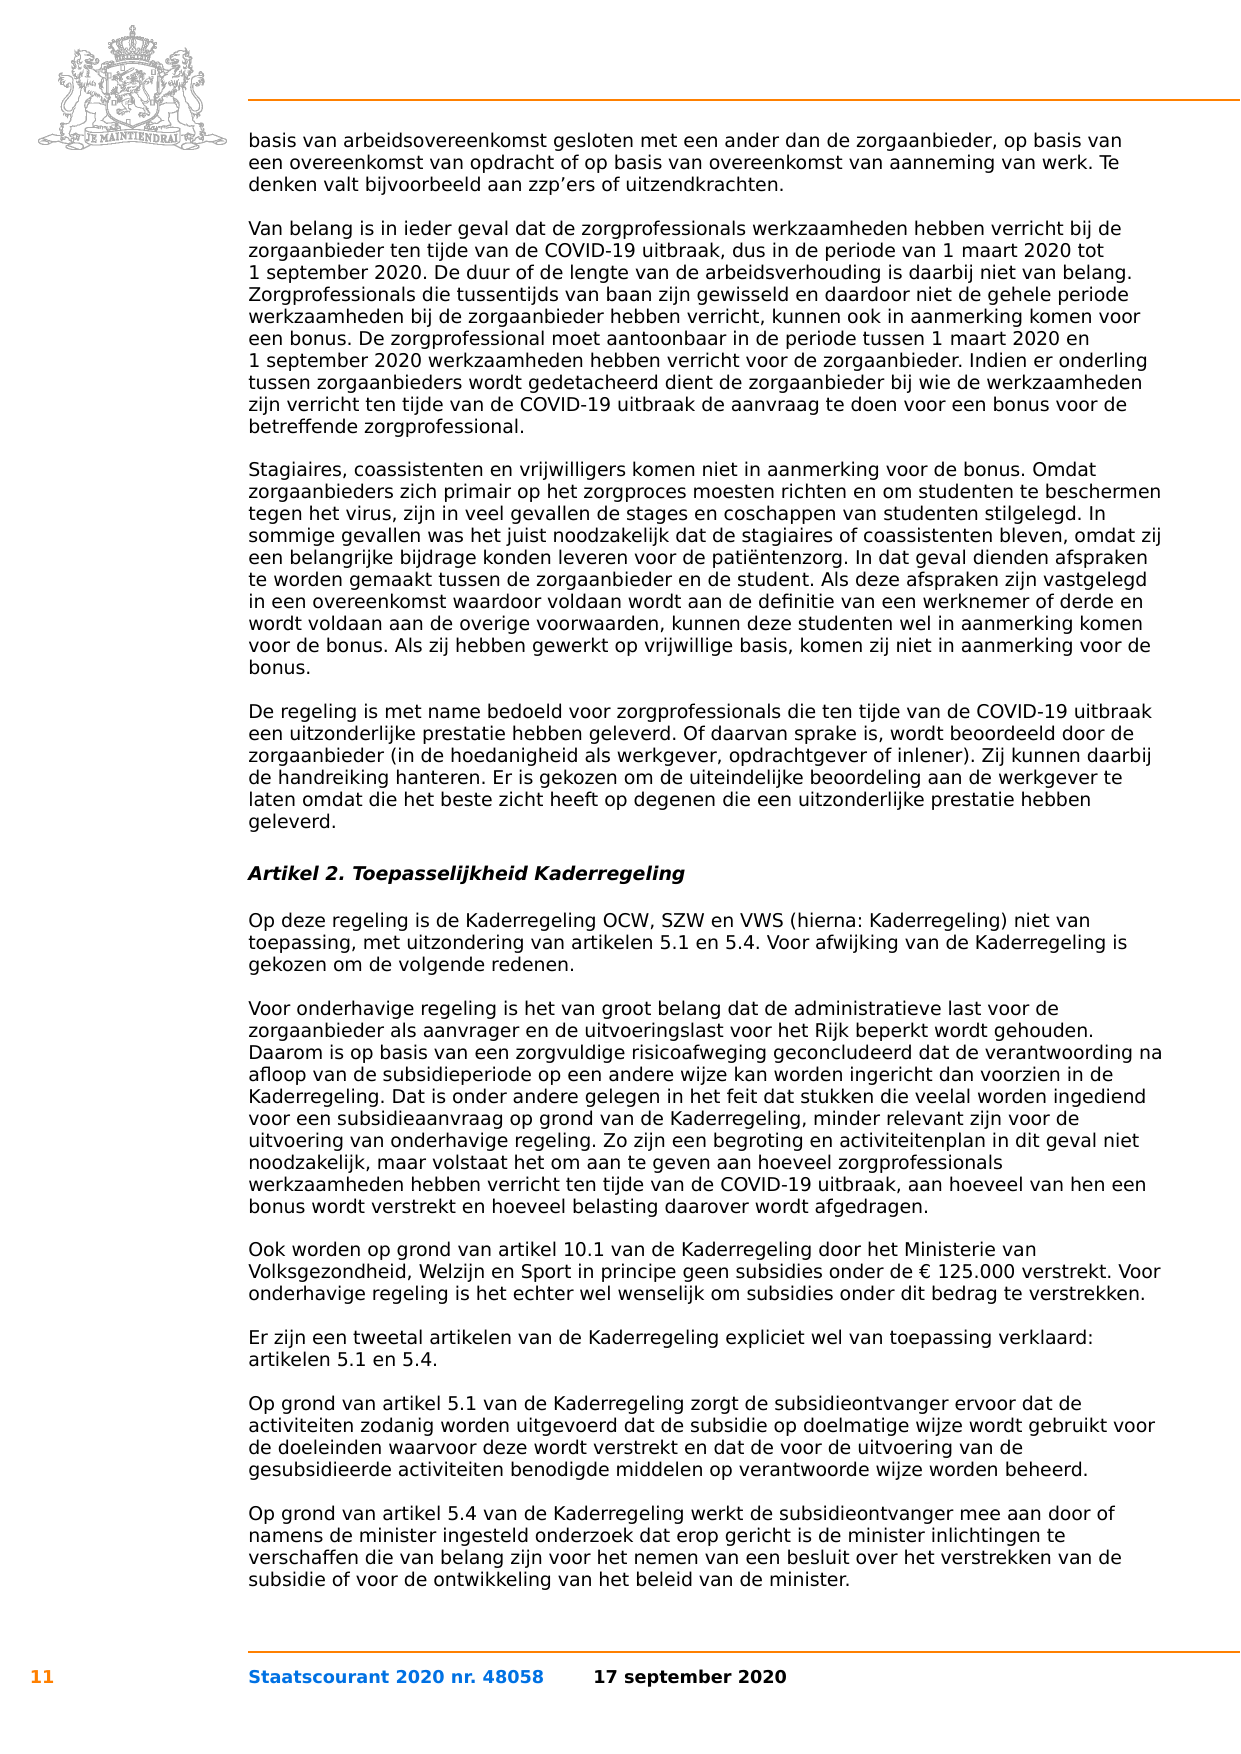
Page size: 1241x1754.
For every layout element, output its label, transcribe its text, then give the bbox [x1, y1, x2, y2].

text Er zijn een tweetal artikelen van de Kaderregeling expliciet wel van toepassing verklaard: artikelen 5.1 en 5.4. [248, 1327, 1163, 1371]
text Op grond van artikel 5.4 van de Kaderregeling werkt de subsidieontvanger mee aan door of namens de minister ingesteld onderzoek dat erop gericht is de minister inlichtingen te verschaffen die van belang zijn voor het nemen van een besluit over het verstrekken van de subsidie of voor de ontwikkeling van het beleid van de minister. [248, 1503, 1163, 1591]
subtitle Artikel 2. Toepasselijkheid Kaderregeling [248, 863, 1163, 885]
text De regeling is met name bedoeld voor zorgprofessionals die ten tijde van de COVID-19 uitbraak een uitzonderlijke prestatie hebben geleverd. Of daarvan sprake is, wordt beoordeeld door de zorgaanbieder (in de hoedanigheid als werkgever, opdrachtgever of inlener). Zij kunnen daarbij de handreiking hanteren. Er is gekozen om de uiteindelijke beoordeling aan de werkgever te laten omdat die het beste zicht heeft op degenen die een uitzonderlijke prestatie hebben geleverd. [248, 701, 1163, 833]
text basis van arbeidsovereenkomst gesloten met een ander dan de zorgaanbieder, op basis van een overeenkomst van opdracht of op basis van overeenkomst van aanneming van werk. Te denken valt bijvoorbeeld aan zzp’ers of uitzendkrachten. [248, 130, 1163, 196]
picture [38, 25, 227, 150]
text Voor onderhavige regeling is het van groot belang dat de administratieve last voor de zorgaanbieder als aanvrager en de uitvoeringslast voor het Rijk beperkt wordt gehouden. Daarom is op basis van een zorgvuldige risicoafweging geconcludeerd dat de verantwoording na afloop van de subsidieperiode op een andere wijze kan worden ingericht dan voorzien in de Kaderregeling. Dat is onder andere gelegen in het feit dat stukken die veelal worden ingediend voor een subsidieaanvraag op grond van de Kaderregeling, minder relevant zijn voor de uitvoering van onderhavige regeling. Zo zijn een begroting en activiteitenplan in dit geval niet noodzakelijk, maar volstaat het om aan te geven aan hoeveel zorgprofessionals werkzaamheden hebben verricht ten tijde van de COVID-19 uitbraak, aan hoeveel van hen een bonus wordt verstrekt en hoeveel belasting daarover wordt afgedragen. [248, 998, 1163, 1217]
text Op deze regeling is de Kaderregeling OCW, SZW en VWS (hierna: Kaderregeling) niet van toepassing, met uitzondering van artikelen 5.1 en 5.4. Voor afwijking van de Kaderregeling is gekozen om de volgende redenen. [248, 910, 1163, 976]
text Stagiaires, coassistenten en vrijwilligers komen niet in aanmerking voor de bonus. Omdat zorgaanbieders zich primair op het zorgproces moesten richten en om studenten te beschermen tegen het virus, zijn in veel gevallen de stages en coschappen van studenten stilgelegd. In sommige gevallen was het juist noodzakelijk dat de stagiaires of coassistenten bleven, omdat zij een belangrijke bijdrage konden leveren voor de patiëntenzorg. In dat geval dienden afspraken te worden gemaakt tussen de zorgaanbieder en de student. Als deze afspraken zijn vastgelegd in een overeenkomst waardoor voldaan wordt aan de definitie van een werknemer of derde en wordt voldaan aan de overige voorwaarden, kunnen deze studenten wel in aanmerking komen voor de bonus. Als zij hebben gewerkt op vrijwillige basis, komen zij niet in aanmerking voor de bonus. [248, 459, 1163, 679]
text Van belang is in ieder geval dat de zorgprofessionals werkzaamheden hebben verricht bij de zorgaanbieder ten tijde van de COVID-19 uitbraak, dus in de periode van 1 maart 2020 tot 1 september 2020. De duur of de lengte van de arbeidsverhouding is daarbij niet van belang. Zorgprofessionals die tussentijds van baan zijn gewisseld en daardoor niet de gehele periode werkzaamheden bij de zorgaanbieder hebben verricht, kunnen ook in aanmerking komen voor een bonus. De zorgprofessional moet aantoonbaar in de periode tussen 1 maart 2020 en 1 september 2020 werkzaamheden hebben verricht voor de zorgaanbieder. Indien er onderling tussen zorgaanbieders wordt gedetacheerd dient de zorgaanbieder bij wie de werkzaamheden zijn verricht ten tijde van de COVID-19 uitbraak de aanvraag te doen voor een bonus voor de betreffende zorgprofessional. [248, 218, 1163, 437]
text Ook worden op grond van artikel 10.1 van de Kaderregeling door het Ministerie van Volksgezondheid, Welzijn en Sport in principe geen subsidies onder de € 125.000 verstrekt. Voor onderhavige regeling is het echter wel wenselijk om subsidies onder dit bedrag te verstrekken. [248, 1239, 1163, 1305]
text Op grond van artikel 5.1 van de Kaderregeling zorgt de subsidieontvanger ervoor dat de activiteiten zodanig worden uitgevoerd dat de subsidie op doelmatige wijze wordt gebruikt voor de doeleinden waarvoor deze wordt verstrekt en dat de voor de uitvoering van de gesubsidieerde activiteiten benodigde middelen op verantwoorde wijze worden beheerd. [248, 1393, 1163, 1481]
